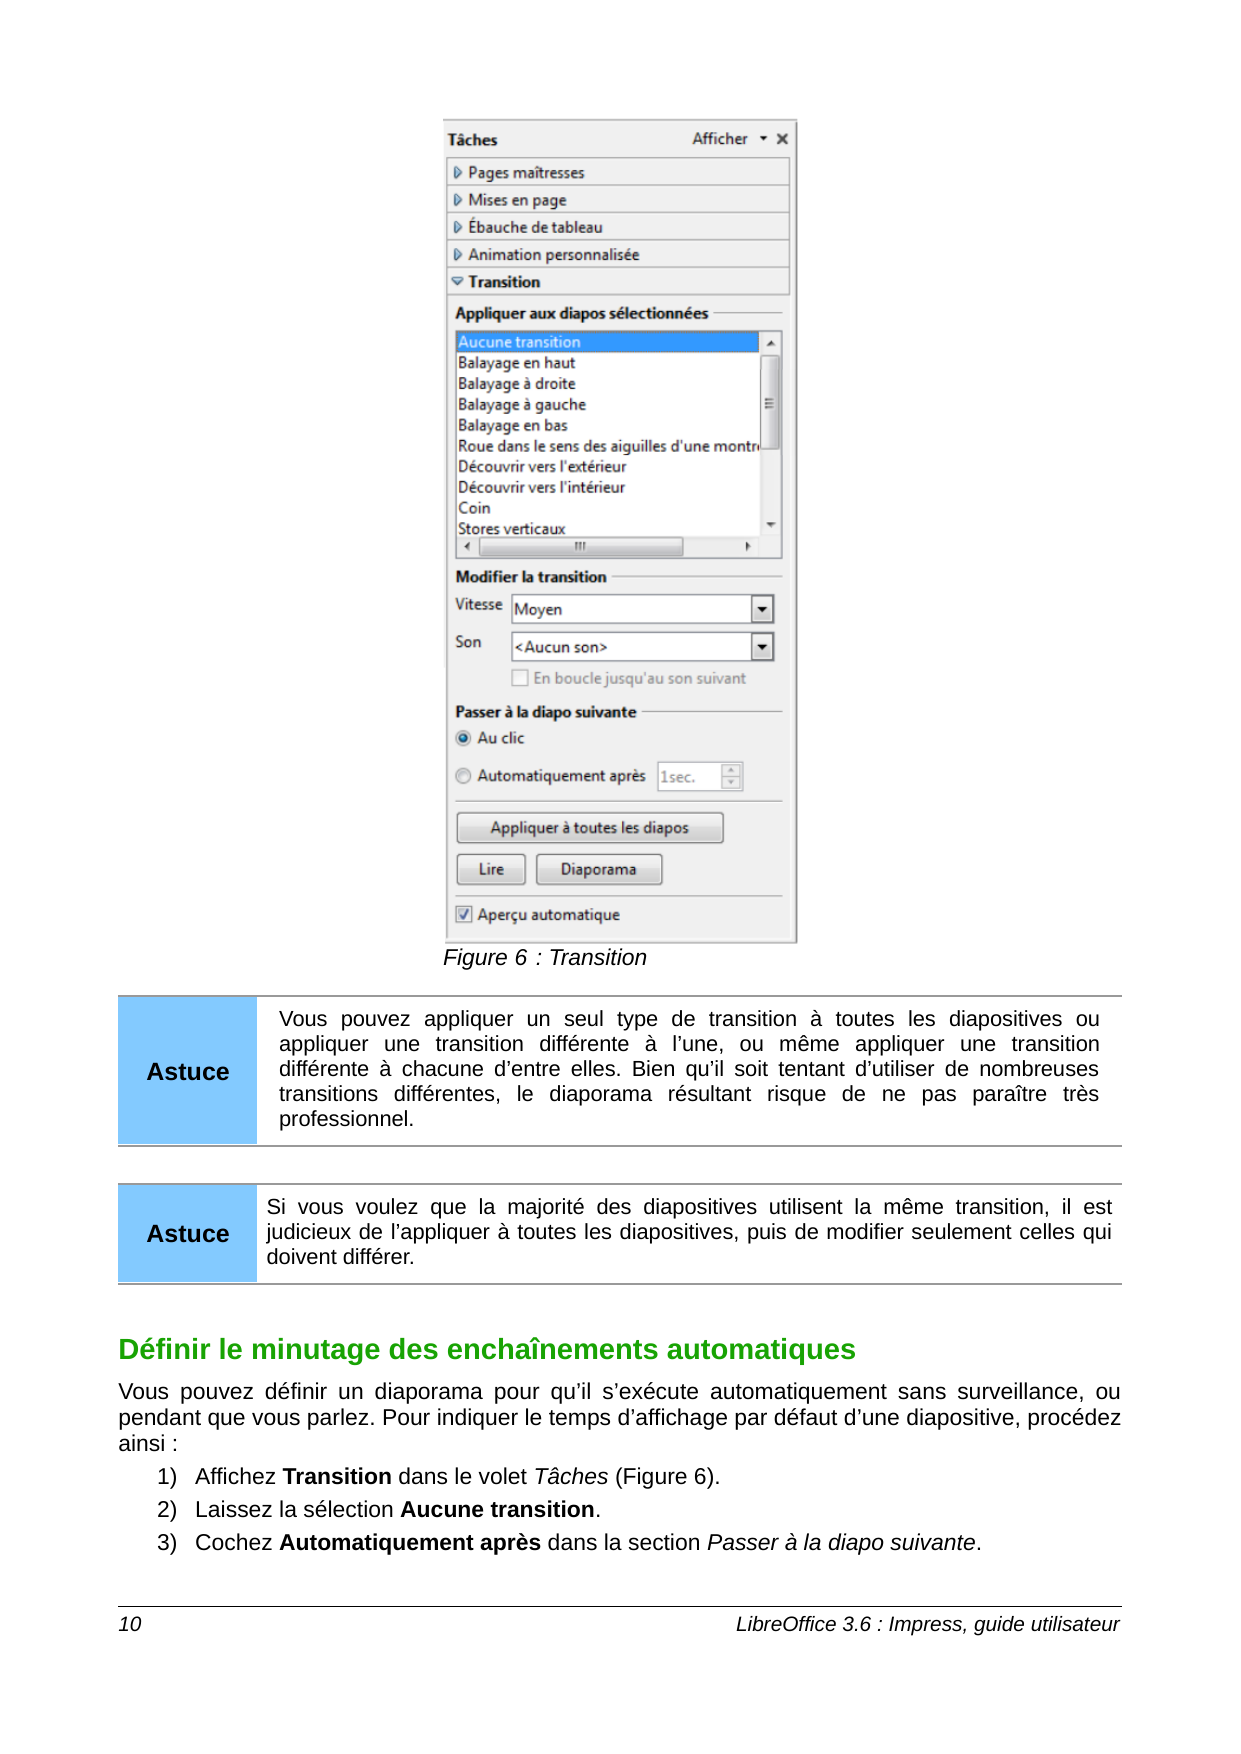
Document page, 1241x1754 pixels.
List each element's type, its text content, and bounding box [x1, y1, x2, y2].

list Vous pouvez définir un diaporama pour qu’il s’exécute automatiquement sans surveillance, ou pendant que vous parlez. Pour indiquer le temps d’affichage par défaut d’une diapositive, procédez ainsi : [118, 1378, 1122, 1457]
text Figure 6 : Transition [443, 944, 797, 970]
list Affichez Transition dans le volet Tâches (Figure 6). [177, 1463, 1122, 1489]
list Laissez la sélection Aucune transition. [177, 1496, 1122, 1522]
table_header Astuce [118, 1185, 257, 1282]
picture [443, 118, 798, 944]
table_header Vous pouvez appliquer un seul type de transition à toutes les diapositives ou appliquer une transition différente à l’une, ou même appliquer une transition différente à chacune d’entre elles. Bien qu’il soit tentant d’utiliser de nombreuses transitions différentes, le diaporama résultant risque de ne pas paraître très professionnel. [258, 997, 1122, 1144]
subtitle Définir le minutage des enchaînements automatiques [118, 1332, 1122, 1365]
table_header Si vous voulez que la majorité des diapositives utilisent la même transition, il est judicieux de l’appliquer à toutes les diapositives, puis de modifier seulement celles qui doivent différer. [258, 1185, 1122, 1282]
table_header Astuce [118, 997, 257, 1144]
list Cochez Automatiquement après dans la section Passer à la diapo suivante. [177, 1528, 1122, 1555]
